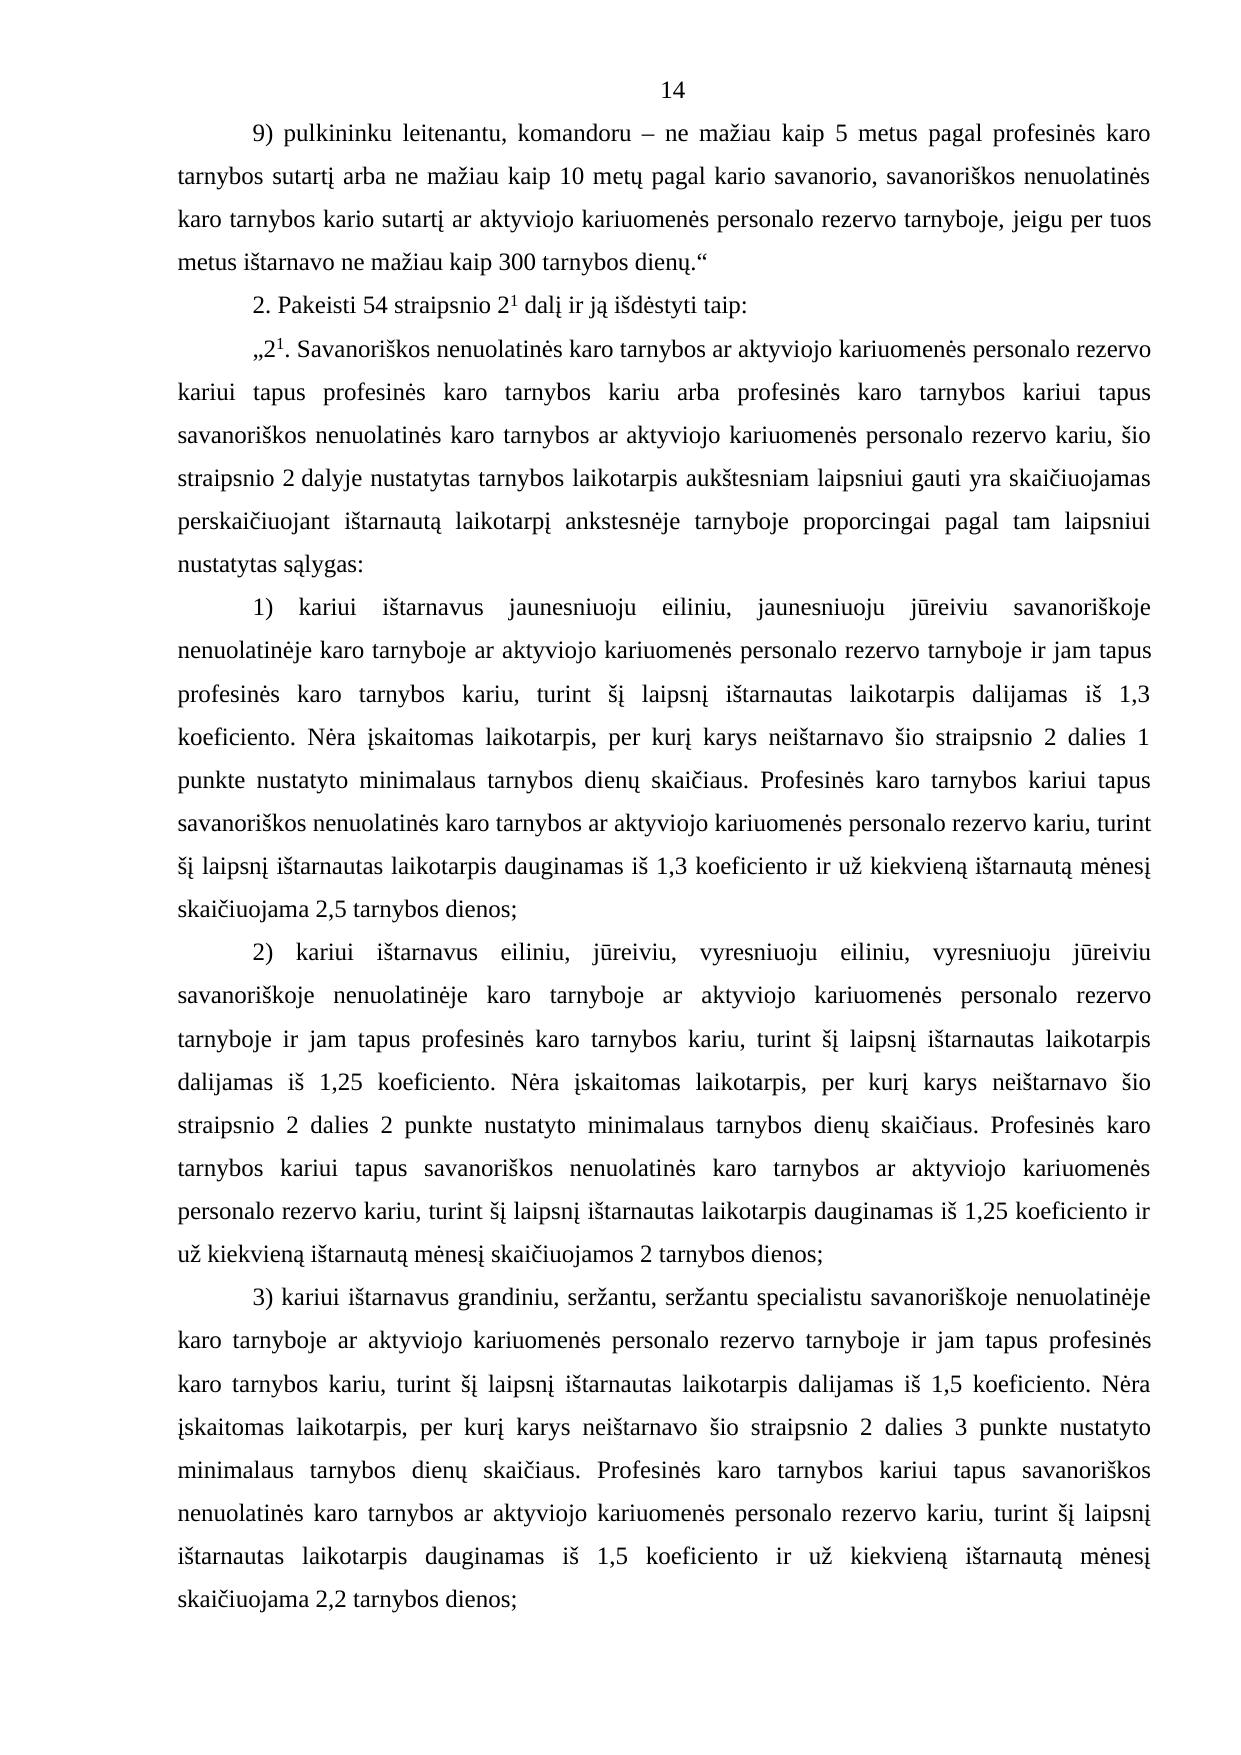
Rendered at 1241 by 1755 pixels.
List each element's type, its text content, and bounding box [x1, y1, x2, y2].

text 1) kariui ištarnavus jaunesniuoju eiliniu, jaunesniuoju jūreiviu savanoriškoje nenuolatinėje karo tarnyboje ar aktyviojo kariuomenės personalo rezervo tarnyboje ir jam tapus profesinės karo tarnybos kariu, turint šį laipsnį ištarnautas laikotarpis dalijamas iš 1,3 koeficiento. Nėra įskaitomas laikotarpis, per kurį karys neištarnavo šio straipsnio 2 dalies 1 punkte nustatyto minimalaus tarnybos dienų skaičiaus. Profesinės karo tarnybos kariui tapus savanoriškos nenuolatinės karo tarnybos ar aktyviojo kariuomenės personalo rezervo kariu, turint šį laipsnį ištarnautas laikotarpis dauginamas iš 1,3 koeficiento ir už kiekvieną ištarnautą mėnesį skaičiuojama 2,5 tarnybos dienos; [177, 592, 1152, 923]
text 2. Pakeisti 54 straipsnio 21 dalį ir ją išdėstyti taip: [177, 291, 1152, 319]
text 3) kariui ištarnavus grandiniu, seržantu, seržantu specialistu savanoriškoje nenuolatinėje karo tarnyboje ar aktyviojo kariuomenės personalo rezervo tarnyboje ir jam tapus profesinės karo tarnybos kariu, turint šį laipsnį ištarnautas laikotarpis dalijamas iš 1,5 koeficiento. Nėra įskaitomas laikotarpis, per kurį karys neištarnavo šio straipsnio 2 dalies 3 punkte nustatyto minimalaus tarnybos dienų skaičiaus. Profesinės karo tarnybos kariui tapus savanoriškos nenuolatinės karo tarnybos ar aktyviojo kariuomenės personalo rezervo kariu, turint šį laipsnį ištarnautas laikotarpis dauginamas iš 1,5 koeficiento ir už kiekvieną ištarnautą mėnesį skaičiuojama 2,2 tarnybos dienos; [177, 1282, 1152, 1613]
text 2) kariui ištarnavus eiliniu, jūreiviu, vyresniuoju eiliniu, vyresniuoju jūreiviu savanoriškoje nenuolatinėje karo tarnyboje ar aktyviojo kariuomenės personalo rezervo tarnyboje ir jam tapus profesinės karo tarnybos kariu, turint šį laipsnį ištarnautas laikotarpis dalijamas iš 1,25 koeficiento. Nėra įskaitomas laikotarpis, per kurį karys neištarnavo šio straipsnio 2 dalies 2 punkte nustatyto minimalaus tarnybos dienų skaičiaus. Profesinės karo tarnybos kariui tapus savanoriškos nenuolatinės karo tarnybos ar aktyviojo kariuomenės personalo rezervo kariu, turint šį laipsnį ištarnautas laikotarpis dauginamas iš 1,25 koeficiento ir už kiekvieną ištarnautą mėnesį skaičiuojamos 2 tarnybos dienos; [177, 937, 1152, 1268]
text 9) pulkininku leitenantu, komandoru – ne mažiau kaip 5 metus pagal profesinės karo tarnybos sutartį arba ne mažiau kaip 10 metų pagal kario savanorio, savanoriškos nenuolatinės karo tarnybos kario sutartį ar aktyviojo kariuomenės personalo rezervo tarnyboje, jeigu per tuos metus ištarnavo ne mažiau kaip 300 tarnybos dienų.“ [177, 118, 1152, 276]
text „21. Savanoriškos nenuolatinės karo tarnybos ar aktyviojo kariuomenės personalo rezervo kariui tapus profesinės karo tarnybos kariu arba profesinės karo tarnybos kariui tapus savanoriškos nenuolatinės karo tarnybos ar aktyviojo kariuomenės personalo rezervo kariu, šio straipsnio 2 dalyje nustatytas tarnybos laikotarpis aukštesniam laipsniui gauti yra skaičiuojamas perskaičiuojant ištarnautą laikotarpį ankstesnėje tarnyboje proporcingai pagal tam laipsniui nustatytas sąlygas: [177, 334, 1152, 578]
